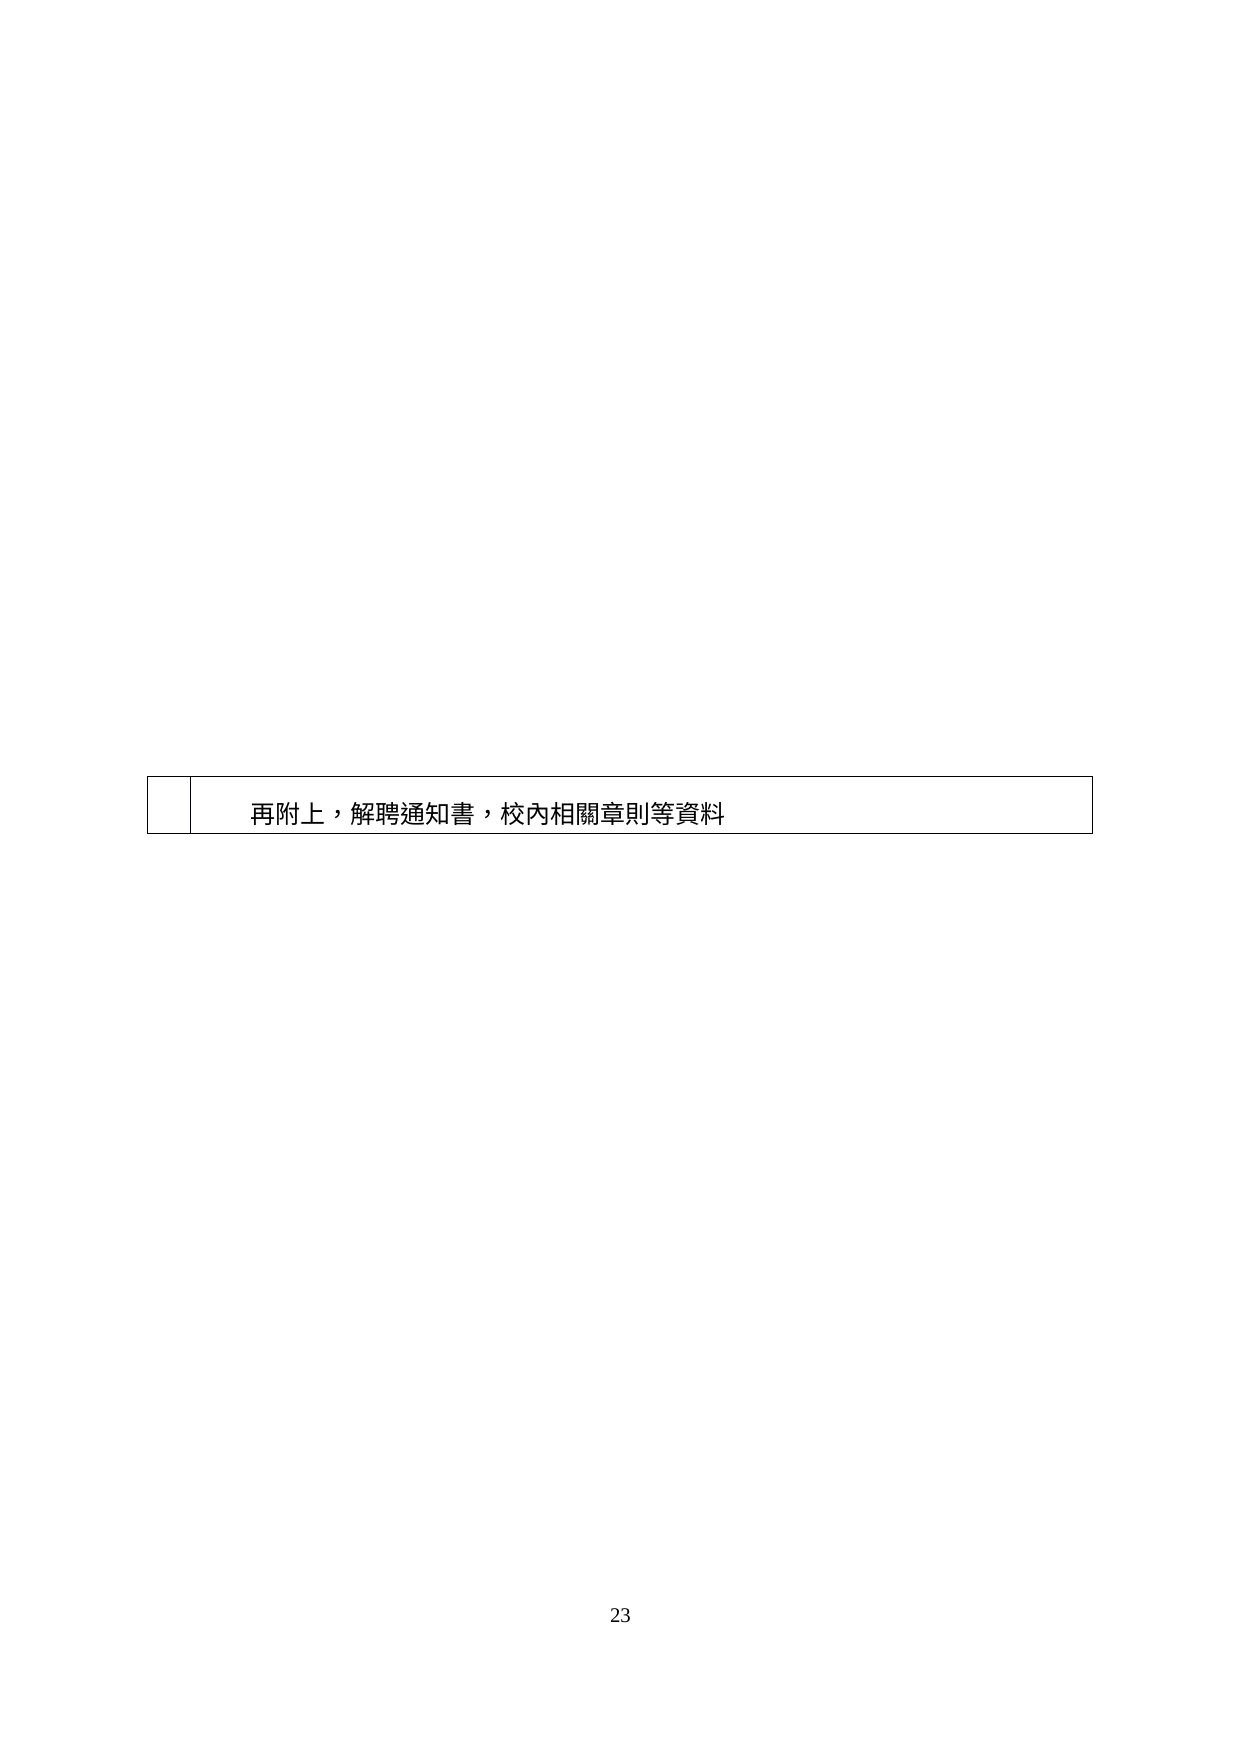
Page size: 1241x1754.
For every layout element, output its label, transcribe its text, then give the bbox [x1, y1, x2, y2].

table_cell 事由 （此段文字儘量精簡，使閱讀者能快速了解案情，以半頁為原則，最多勿超過1頁） ○○○大學（以下簡稱學校）○○○系○○教授○○○因……（請概述事發經過、或相關具體事實等等）。 學校於……（如有調查過程，請概述大概經過）。 學校提經教師評審委員會（以下簡稱教評會）審議……通過擬依教師法第14條第1項第11款「行為違反相關法規，經學校或有關機關查證屬實，有解聘及終身不得聘任為教師之必要」規定予以解聘（簡述學校教評會審議過程及決議依教師法第14條第1項第幾款解聘教師，及所違反之相關法規），學校以○○○年○○月○○日○○字第○○○○○○○○號函報教育部審核。 相關法令規章與函釋 教師法第14條：「（第1項）教師有下列各款情形之一者，應予解聘，且終身不得聘任為教師：……十一、行為違反相關法規，經學校或有關機關查證屬實，有解聘及終身不得聘任為教師之必要。……（第4項）……；有……第十一款規定情形之一者，應經教師評審委員會委員三分之二以上出席及出席委員三分之二以上之審議通過，並報主管機關核准後，予以解聘。」 教師法施行細則第7條第1項：「本法所稱解聘，指教師在聘約存續期間，經服務學校依規定程序終止聘約。」 大學法第20條第1項：「大學教師之聘任、升等、停聘、解聘、不續聘及資遣原因之認定等事項，應經教師評審委員會審議。」 ○○○○○○(以上填寫本案會用到的法令及學校規定，如有依學校規章逕提校教評會審議，或校教評會為變更原決議而提起復議之情形，請列出校內相關規定。另學校所報送之案件，只要檢附學校內部相關規章即可，其餘法令如教師法等無須檢附，以減少紙張浪費) --------------------------------------------------------------------- 虛線範圍之說明，請於函報本部時刪除，無需列於提案表上。 (以下所有調查、陳述意見及審議等過程，均應檢附相關證明文件) 證明文件請依下列說明編排： 按時間序，由下往上堆疊， 例如： 首先，系教評會會議資料放在最下面(如有調查者，請先放調查相關資料)， 其次，院教評會， 最後，校教評會資料放在最上面。 再附上，解聘通知書，校內相關章則等資料 除函報公文外，其餘文件請一律編寫頁碼(請用鉛筆編寫即可)，頁碼編寫方式說明如下： (1)除空白頁外，其餘每一頁都要編頁碼。 (2)頁碼從最後一頁開始編起，起始為「2」。 教育部規定，頁碼從文末開始往前編碼。即文末頁標寫「2」，再依序往上編「3……」。 例如：來文附件共100頁，最後一頁標寫「2」，最上面一頁標寫「101」。 (3)頁碼編寫位置：正面請標在右下角，背面頁請標在左下角。 --------------------------------------------------------------------- 學校教評會審議過程 系教評會：(PP.00-00)(請加註頁碼，以利閱讀) 1、於○○○年○○月○○日召開○○學年度第○○學期第○○次○○○系教評會(會議名稱請依學校實際狀況填寫)，全體委員○○名，實際出席○○名。 2、○師出席陳述意見，另提出書面陳述意見。(列席或書面)意見如下：(PP.00-00) 。 。 。 3、教評會或相關單位對○師陳述意見之回應如下： 。 。 。 4、決議：（議決時出席○○名，同意○○票，不同意○○票，廢票○○票，迴避○名，○○○○委員離席）（應敘明如何審酌案件情節，而議決1年至4年不得聘任為教師，或議決停聘6個月至3年；如為依教師法第18條第1項規定停聘案件，應論述其情節是否未達解聘程度） (請依決議內容完整呈現，請勿增刪) 。 。 。 院教評會：(PP.00-00) 1、於○○○年○○月○○日召開○○學年度第○○學期第○○次○○○院教評會(會議名稱請依學校實際狀況填寫)，全體委員○○名，實際出席○○名。 2、○師出席陳述意見，另提出書面陳述意見。(列席或書面)意見如下： 。 。 。 3、教評會或相關單位對○師陳述意見之回應如下： 。 。 。 4、決議：（議決時出席○○名，同意○○票，不同意○○票，廢票○○票，迴避○名，○○○○委員離席）（應敘明如何審酌案件情節，而議決1年至4年不得聘任為教師，或議決停聘6個月至3年；如為依教師法第18條第1項規定停聘案件，應論述其情節是否未達解聘程度） (請依決議內容完整呈現，請勿增刪) 。 。 。 校教評會：(PP.00-00) 1、於○○○年○○月○○日召開○○學年度第○○學期第○○次校教評會(會議名稱請依學校實際狀況填寫)，全體委員○○名（女性委員○名，男性委員○名），實際出席○○名。 2、○師出席陳述意見，另提出書面陳述意見。(列席或書面)意見如下： 。 。 。 3、教評會或相關單位對○師陳述意見之回應如下： 。 。 。 4、決議：（議決時出席○○名，同意○○票，不同意○○票，廢票○○票，迴避○名，○○○○委員離席）（應敘明如何審酌案件情節，而議決1年至4年不得聘任為教師，或議決停聘6個月至3年；如為依教師法第18條第1項規定停聘案件，應論述其情節是否未達解聘程度） (請依決議內容完整呈現，請勿增刪) 。 。 。 [191, 777, 1092, 832]
table_cell [148, 777, 190, 832]
